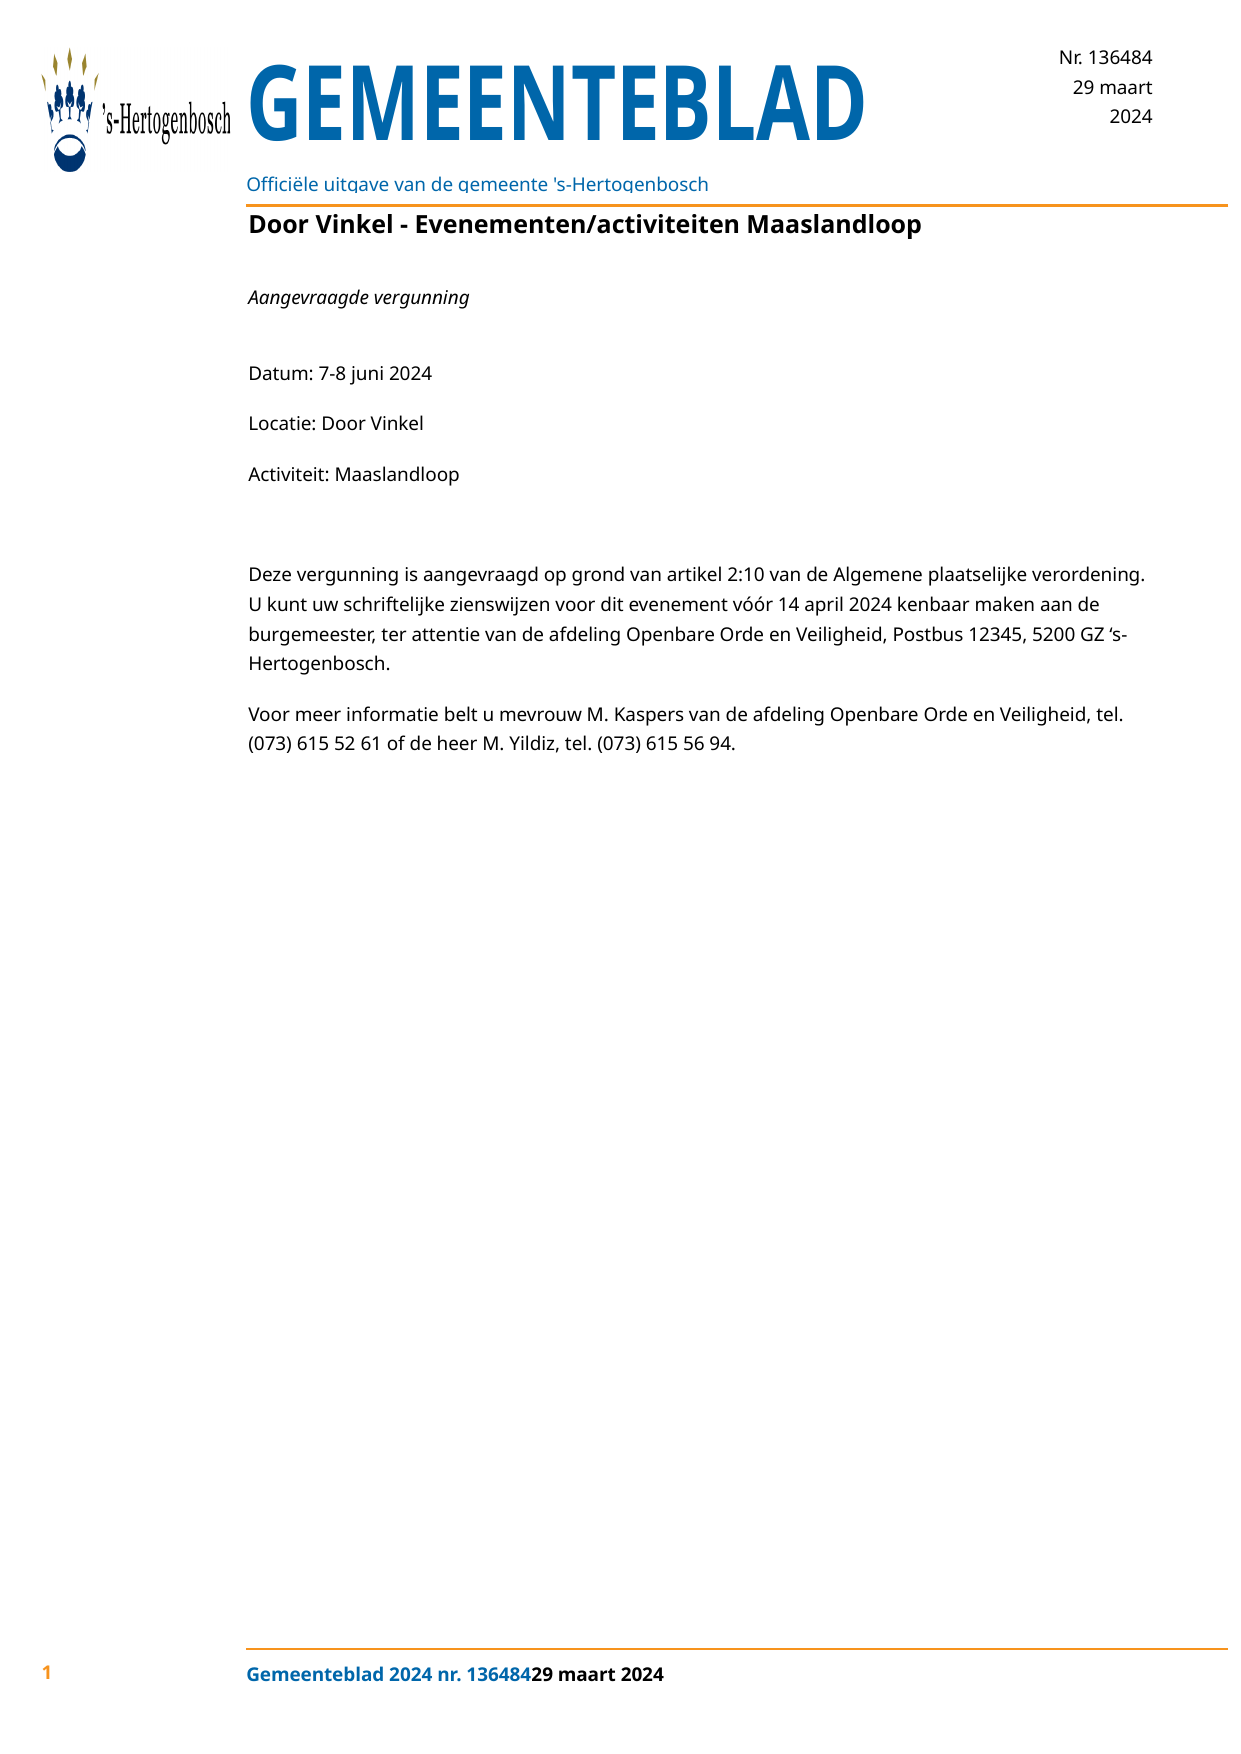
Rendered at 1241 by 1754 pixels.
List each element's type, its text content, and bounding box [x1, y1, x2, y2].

text Locatie: Door Vinkel [248, 410, 1152, 436]
text Activiteit: Maaslandloop [248, 461, 1152, 487]
text Aangevraagde vergunning [248, 284, 1152, 309]
text Voor meer informatie belt u mevrouw M. Kaspers van de afdeling Openbare Orde en Veiligheid, tel. (073) 615 52 61 of de heer M. Yildiz, tel. (073) 615 56 94. [248, 701, 1152, 756]
text Door Vinkel - Evenementen/activiteiten Maaslandloop [248, 207, 1152, 241]
text Datum: 7-8 juni 2024 [248, 360, 1152, 386]
picture [41, 47, 231, 172]
text Deze vergunning is aangevraagd op grond van artikel 2:10 van de Algemene plaatselijke verordening. U kunt uw schriftelijke zienswijzen voor dit evenement vóór 14 april 2024 kenbaar maken aan de burgemeester, ter attentie van de afdeling Openbare Orde en Veiligheid, Postbus 12345, 5200 GZ ‘s-Hertogenbosch. [248, 562, 1152, 676]
